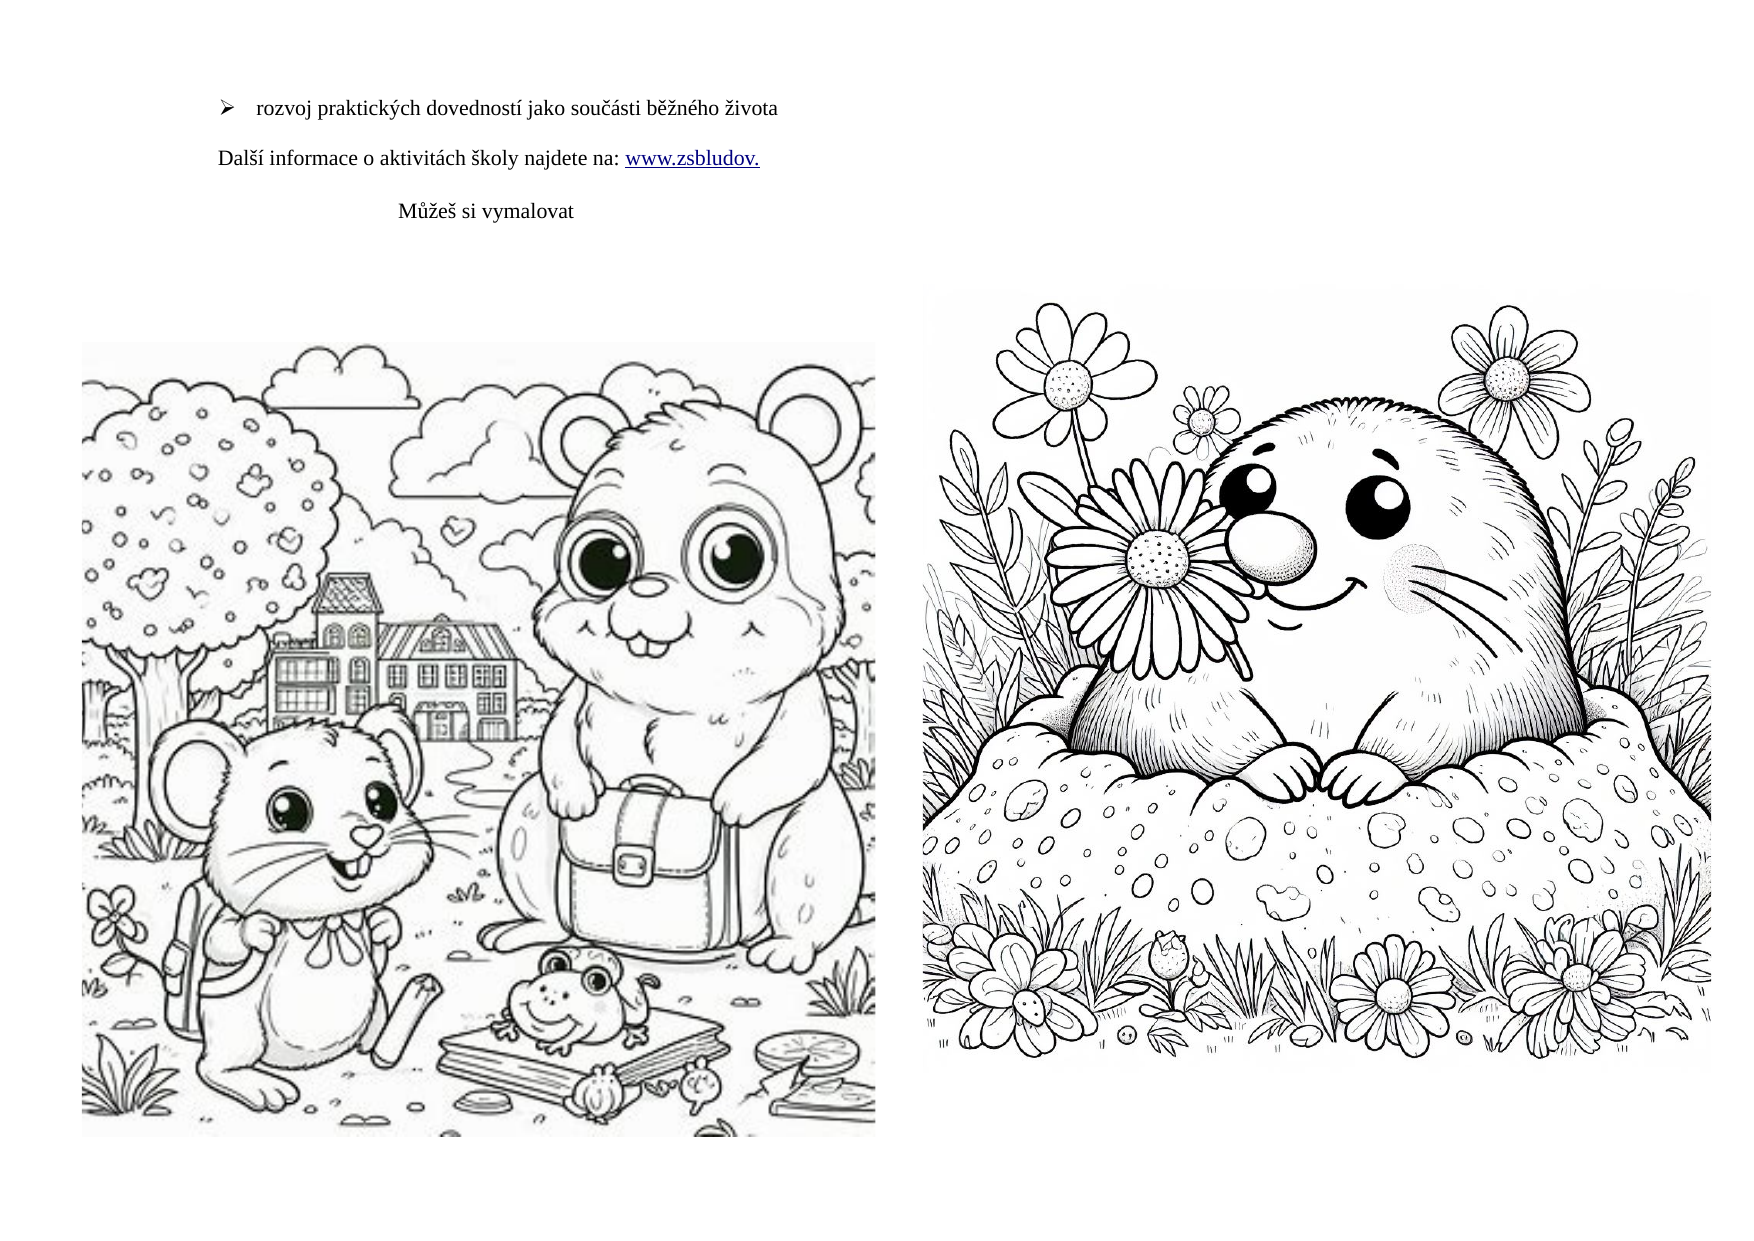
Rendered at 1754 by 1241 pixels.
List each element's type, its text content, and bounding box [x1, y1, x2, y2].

list rozvoj praktických dovedností jako součásti běžného života [219, 94, 871, 120]
text Další informace o aktivitách školy najdete na: www.zsbludov. [106, 145, 871, 170]
text Můžeš si vymalovat [106, 198, 871, 223]
picture [81, 342, 876, 1137]
picture [922, 284, 1712, 1073]
